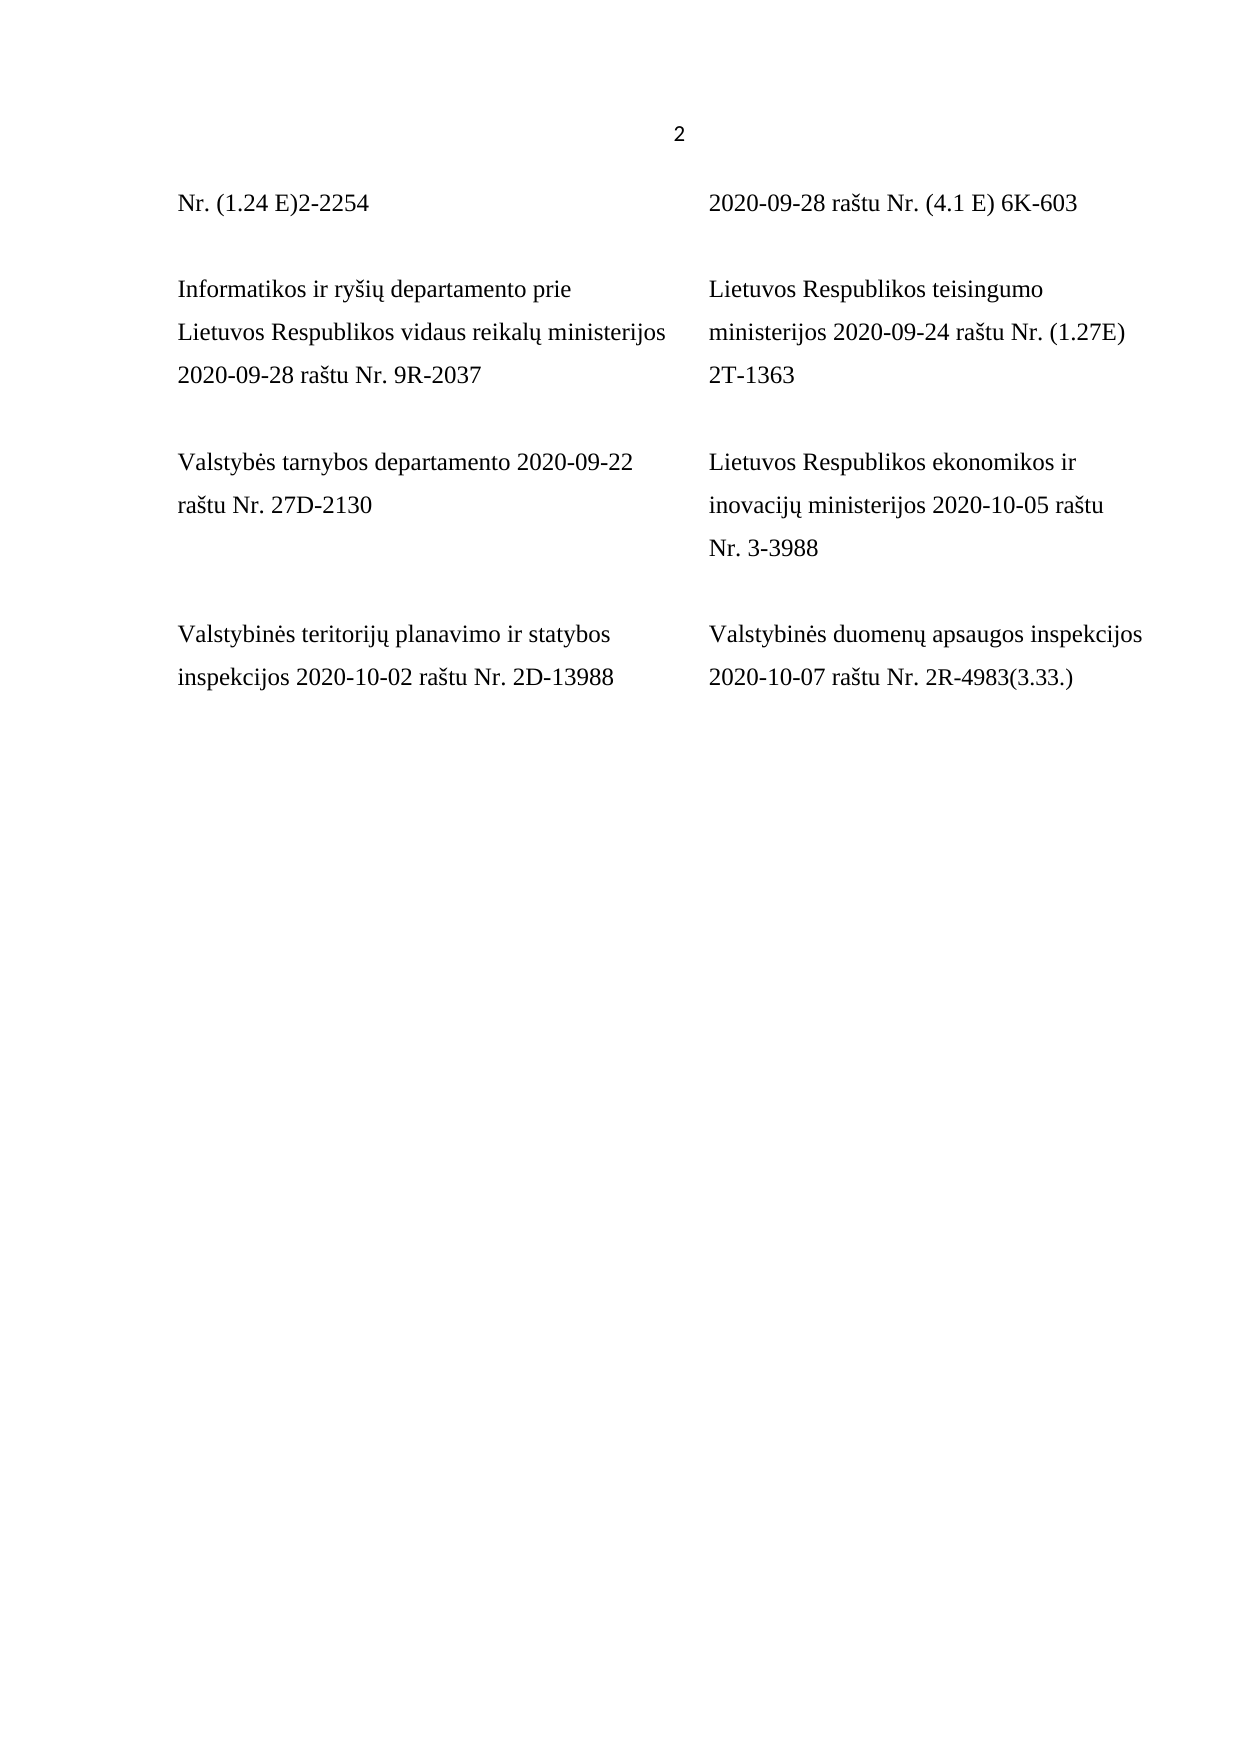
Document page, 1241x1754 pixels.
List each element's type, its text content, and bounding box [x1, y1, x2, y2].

table_cell Nr. (1.24 E)2-2254 [177, 188, 709, 231]
table_cell [709, 749, 1167, 834]
table_cell Valstybinės duomenų apsaugos inspekcijos 2020-10-07 raštu Nr. 2R-4983(3.33.) [709, 576, 1167, 748]
table_cell Valstybės tarnybos departamento 2020-09-22 raštu Nr. 27D-2130 [177, 404, 709, 576]
table_cell Lietuvos Respublikos ekonomikos ir inovacijų ministerijos 2020-10-05 raštu Nr. 3-3988 [709, 404, 1167, 576]
table_cell Lietuvos Respublikos teisingumo ministerijos 2020-09-24 raštu Nr. (1.27E) 2T-1363 [709, 231, 1167, 404]
table_cell Informatikos ir ryšių departamento prie Lietuvos Respublikos vidaus reikalų ministerijos 2020-09-28 raštu Nr. 9R-2037 [177, 231, 709, 404]
table_cell [177, 749, 709, 834]
table_cell Valstybinės teritorijų planavimo ir statybos inspekcijos 2020-10-02 raštu Nr. 2D-13988 [177, 576, 709, 748]
table_cell 2020-09-28 raštu Nr. (4.1 E) 6K-603 [709, 188, 1167, 231]
